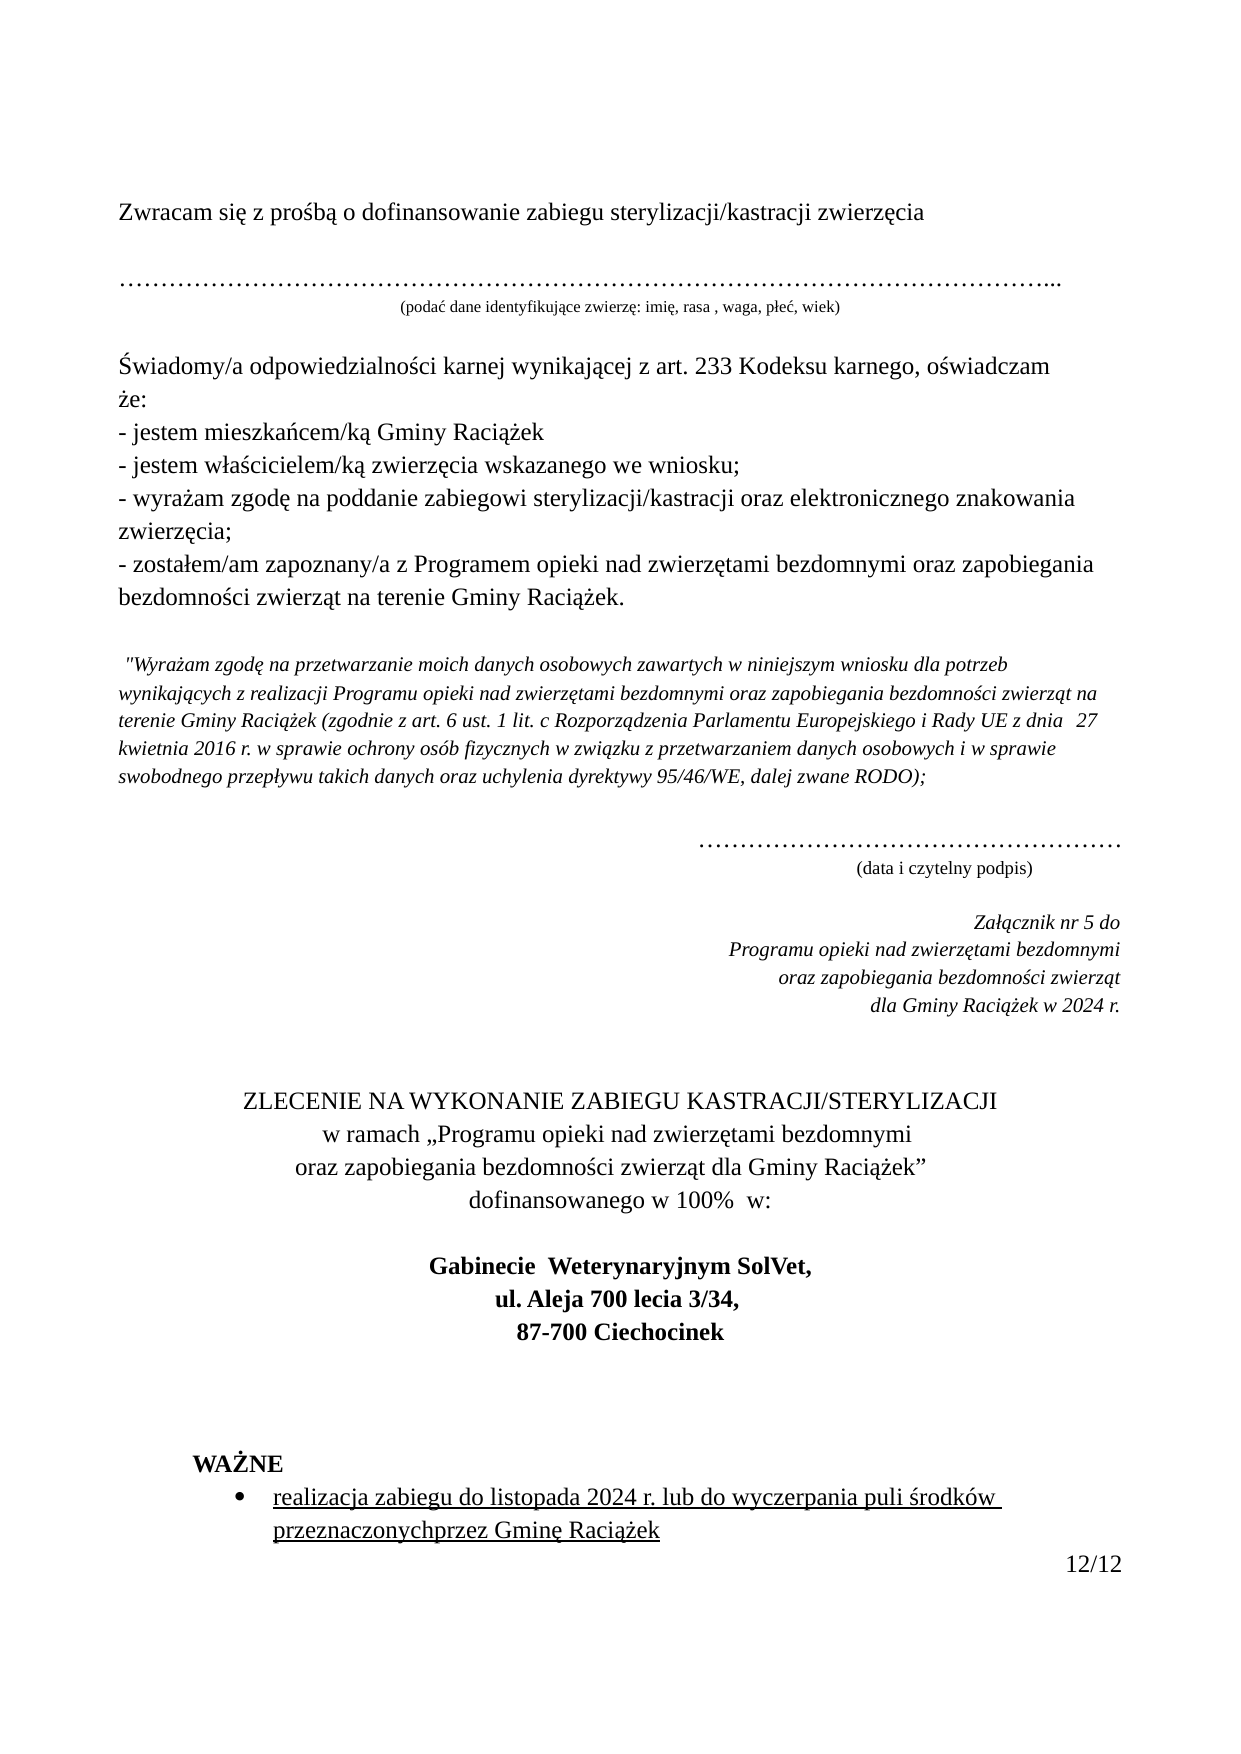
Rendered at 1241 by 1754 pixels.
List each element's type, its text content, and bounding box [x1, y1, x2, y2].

list realizacja zabiegu do listopada 2024 r. lub do wyczerpania puli środków przeznaczonychprzez Gminę Raciążek [235, 1482, 1122, 1544]
text Zwracam się z prośbą o dofinansowanie zabiegu sterylizacji/kastracji zwierzęcia [118, 197, 1122, 226]
text …………………………………………… [118, 791, 1122, 853]
text w ramach „Programu opieki nad zwierzętami bezdomnymi oraz zapobiegania bezdomności zwierząt dla Gminy Raciążek” dofinansowanego w 100% w: [118, 1119, 1122, 1214]
text ZLECENIE NA WYKONANIE ZABIEGU KASTRACJI/STERYLIZACJI [118, 1086, 1122, 1115]
text …………………………………………………………………………………………………... [118, 263, 1122, 292]
text - jestem właścicielem/ką zwierzęcia wskazanego we wniosku; [118, 450, 1122, 479]
text "Wyrażam zgodę na przetwarzanie moich danych osobowych zawartych w niniejszym wniosku dla potrzeb wynikających z realizacji Programu opieki nad zwierzętami bezdomnymi oraz zapobiegania bezdomności zwierząt na terenie Gminy Raciążek (zgodnie z art. 6 ust. 1 lit. c Rozporządzenia Parlamentu Europejskiego i Rady UE z dnia 27 kwietnia 2016 r. w sprawie ochrony osób fizycznych w związku z przetwarzaniem danych osobowych i w sprawie swobodnego przepływu takich danych oraz uchylenia dyrektywy 95/46/WE, dalej zwane RODO); [118, 648, 1122, 788]
text że: [118, 384, 1122, 413]
text Świadomy/a odpowiedzialności karnej wynikającej z art. 233 Kodeksu karnego, oświadczam [118, 351, 1122, 380]
text Załącznik nr 5 do [118, 910, 1122, 934]
text - zostałem/am zapoznany/a z Programem opieki nad zwierzętami bezdomnymi oraz zapobiegania bezdomności zwierząt na terenie Gminy Raciążek. [118, 549, 1122, 611]
text oraz zapobiegania bezdomności zwierząt [118, 965, 1122, 989]
text dla Gminy Raciążek w 2024 r. [118, 992, 1122, 1017]
text Programu opieki nad zwierzętami bezdomnymi [118, 937, 1122, 961]
text - wyrażam zgodę na poddanie zabiegowi sterylizacji/kastracji oraz elektronicznego znakowania zwierzęcia; [118, 483, 1122, 545]
text WAŻNE [118, 1449, 1122, 1478]
text (data i czytelny podpis) [118, 857, 1122, 879]
text (podać dane identyfikujące zwierzę: imię, rasa , waga, płeć, wiek) [118, 296, 1122, 316]
text Gabinecie Weterynaryjnym SolVet, ul. Aleja 700 lecia 3/34, 87-700 Ciechocinek [118, 1251, 1122, 1346]
text - jestem mieszkańcem/ką Gminy Raciążek [118, 417, 1122, 446]
